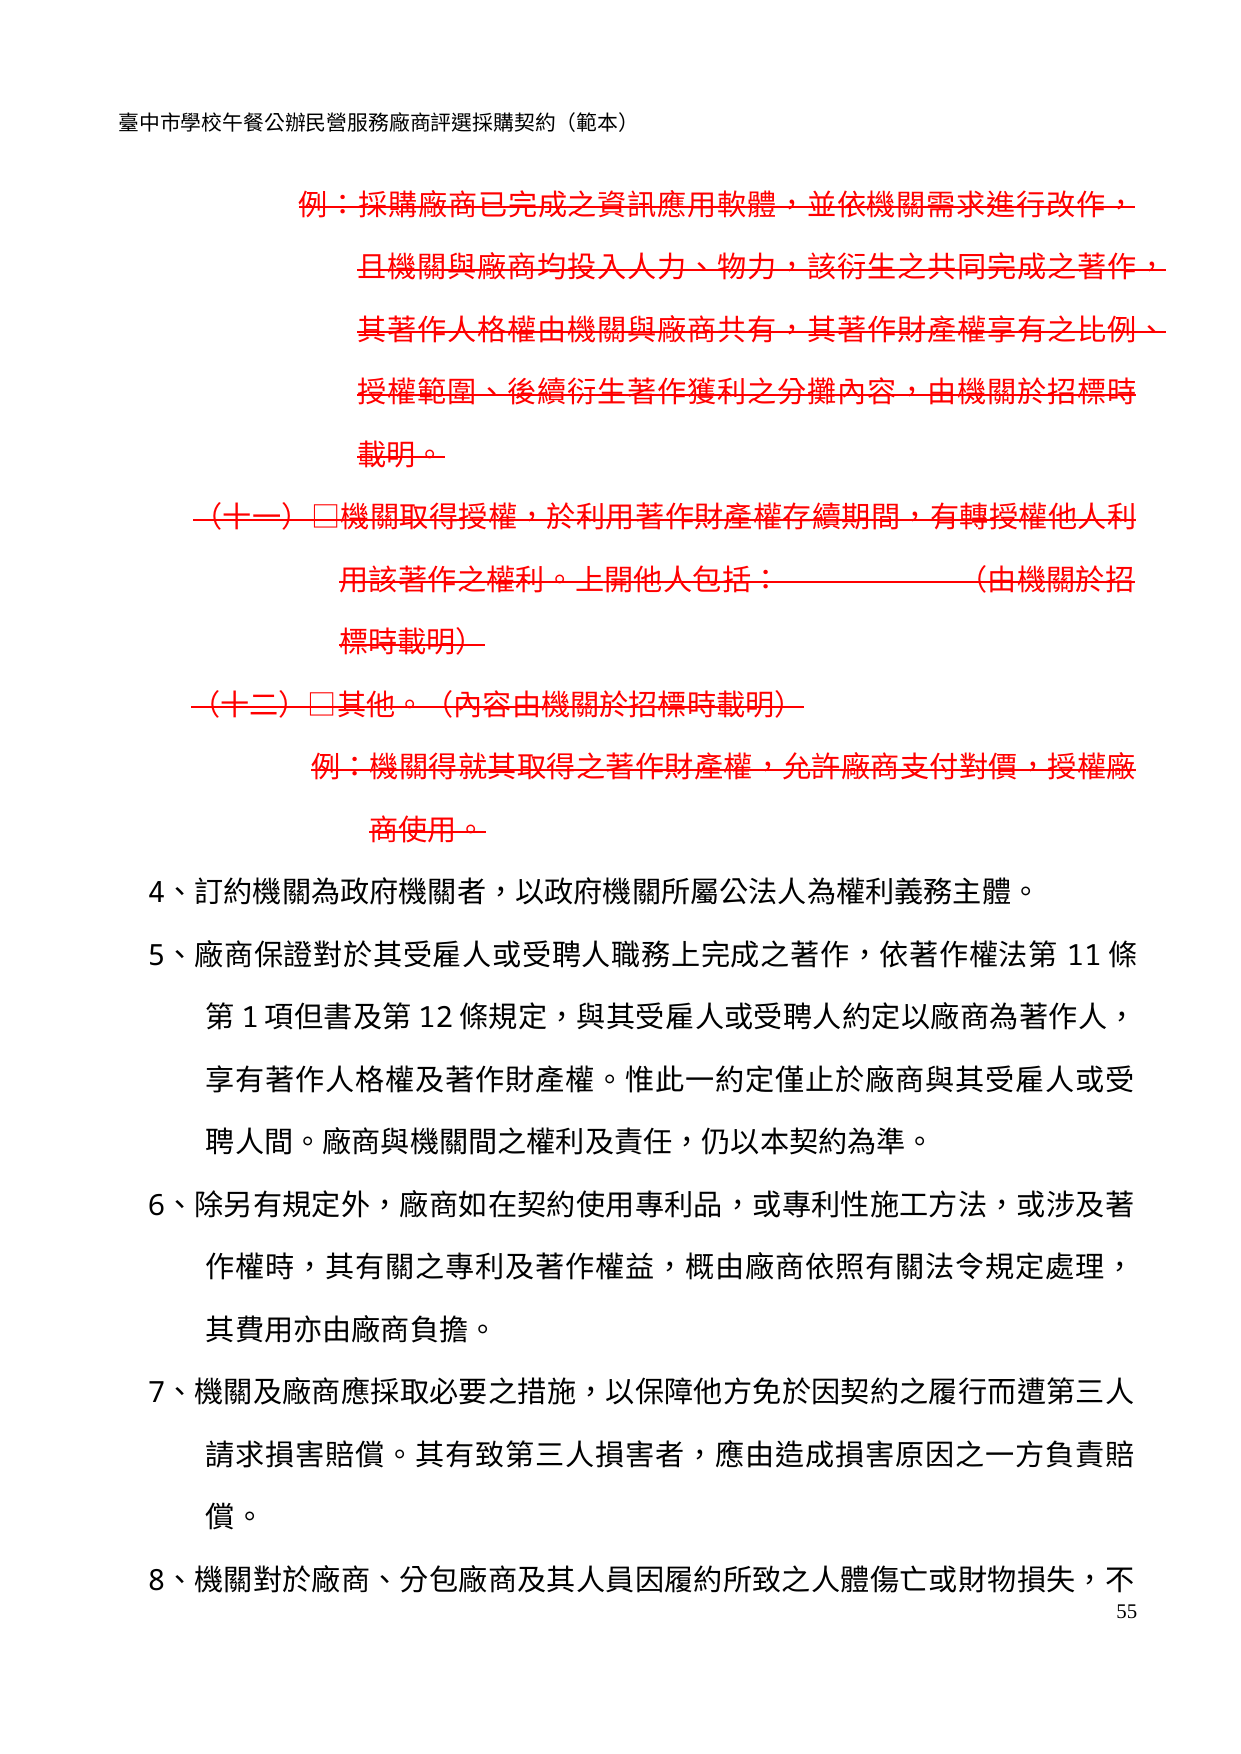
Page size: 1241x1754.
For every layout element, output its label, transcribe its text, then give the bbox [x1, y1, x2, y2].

text 例：採購廠商已完成之資訊應用軟體，並依機關需求進行改作，且機關與廠商均投入人力、物力，該衍生之共同完成之著作，其著作人格權由機關與廠商共有，其著作財產權享有之比例、授權範圍、後續衍生著作獲利之分攤內容，由機關於招標時載明。 [299, 161, 1137, 473]
list 廠商保證對於其受雇人或受聘人職務上完成之著作，依著作權法第11條第1項但書及第12條規定，與其受雇人或受聘人約定以廠商為著作人，享有著作人格權及著作財產權。惟此一約定僅止於廠商與其受雇人或受聘人間。廠商與機關間之權利及責任，仍以本契約為準。 [148, 911, 1137, 1161]
text （十一）□機關取得授權，於利用著作財產權存續期間，有轉授權他人利用該著作之權利。上開他人包括： （由機關於招標時載明） [193, 473, 1137, 661]
list 機關及廠商應採取必要之措施，以保障他方免於因契約之履行而遭第三人請求損害賠償。其有致第三人損害者，應由造成損害原因之一方負責賠償。 [148, 1348, 1137, 1536]
list 訂約機關為政府機關者，以政府機關所屬公法人為權利義務主體。 [148, 848, 1137, 911]
text （十二）□其他。（內容由機關於招標時載明） [118, 661, 1137, 723]
list 除另有規定外，廠商如在契約使用專利品，或專利性施工方法，或涉及著作權時，其有關之專利及著作權益，概由廠商依照有關法令規定處理，其費用亦由廠商負擔。 [148, 1161, 1137, 1348]
text 例：機關得就其取得之著作財產權，允許廠商支付對價，授權廠商使用。 [311, 723, 1137, 848]
list 機關對於廠商、分包廠商及其人員因履約所致之人體傷亡或財物損失，不負賠償責任。對於人體傷亡或財物損失之風險，廠商應投保必要之保險。 [148, 1536, 1137, 1598]
